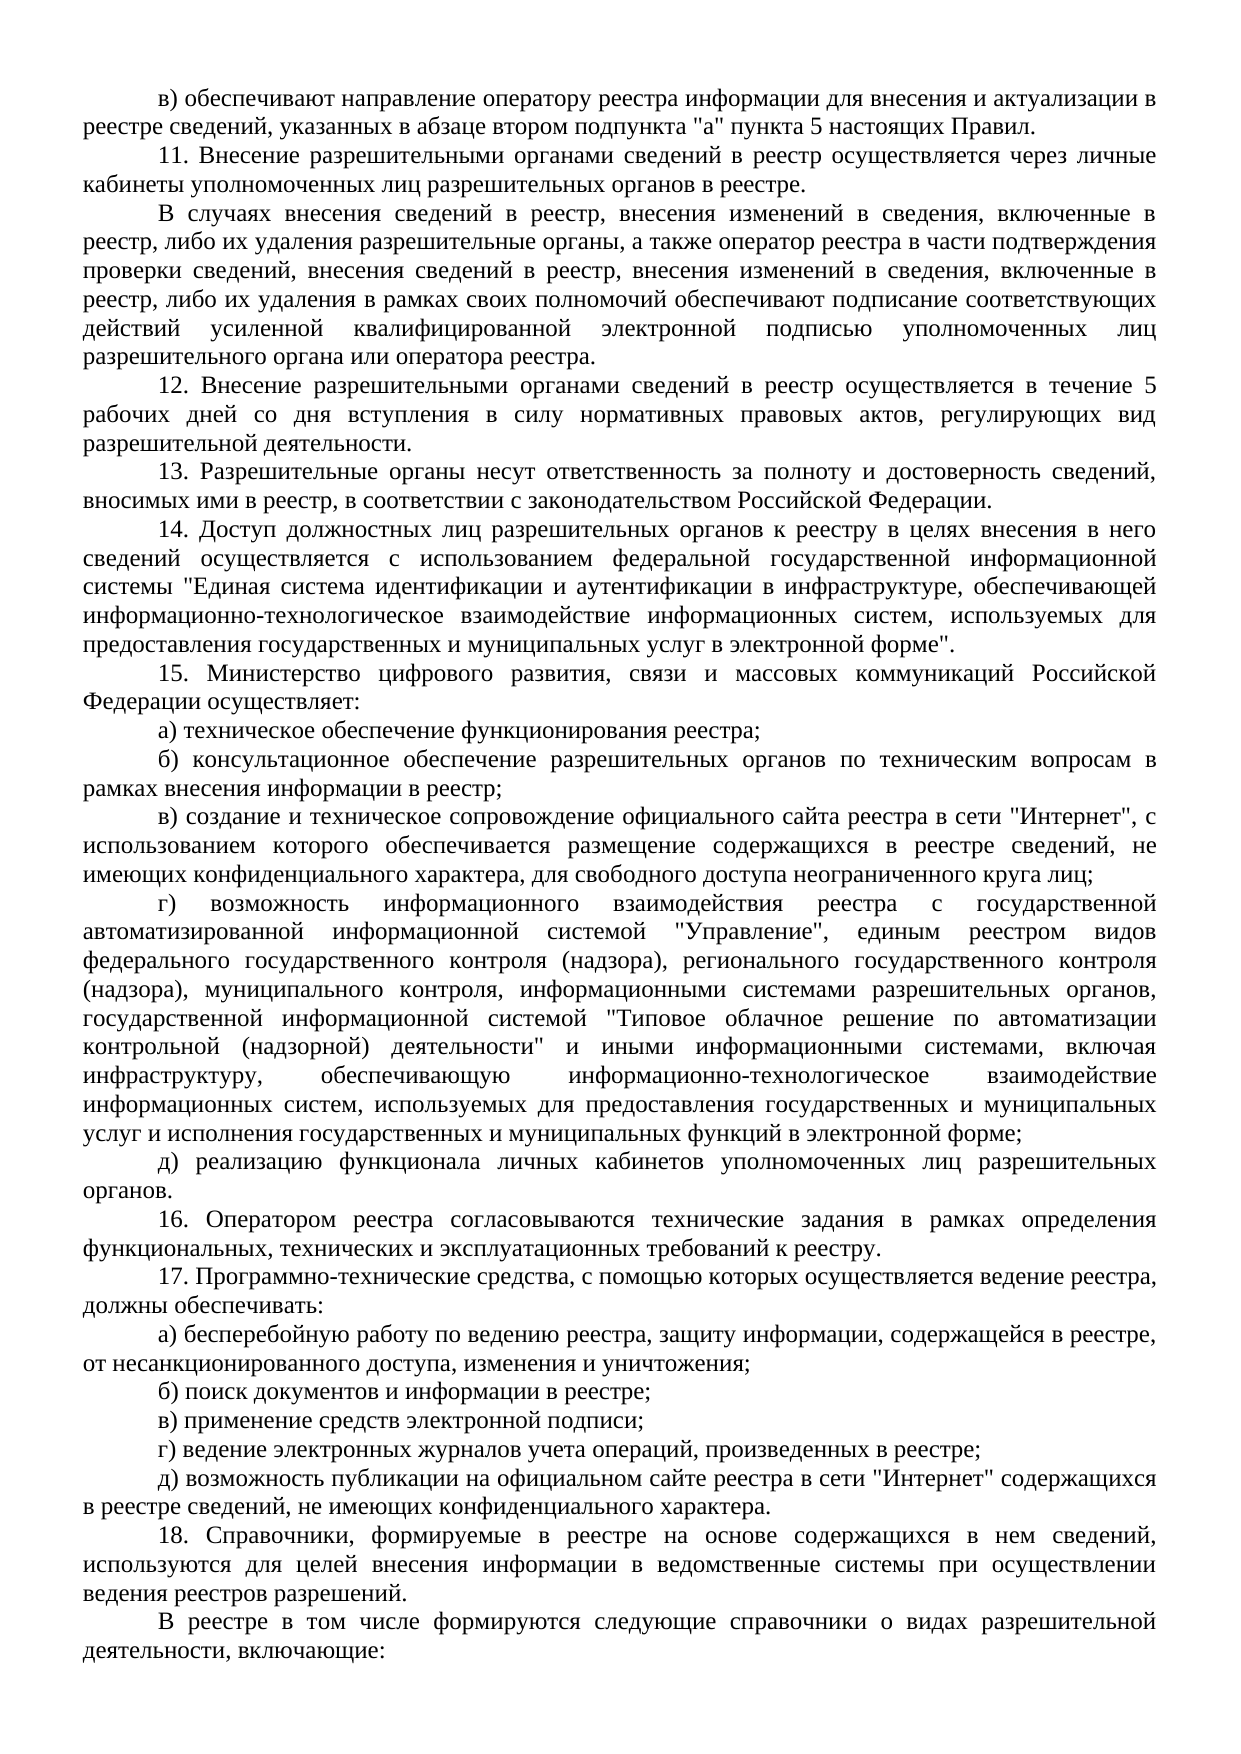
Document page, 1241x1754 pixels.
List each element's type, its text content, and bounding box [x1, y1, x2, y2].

text а) бесперебойную работу по ведению реестра, защиту информации, содержащейся в реестре, от несанкционированного доступа, изменения и уничтожения; [83, 1319, 1157, 1376]
text г) возможность информационного взаимодействия реестра с государственной автоматизированной информационной системой "Управление", единым реестром видов федерального государственного контроля (надзора), регионального государственного контроля (надзора), муниципального контроля, информационными системами разрешительных органов, государственной информационной системой "Типовое облачное решение по автоматизации контрольной (надзорной) деятельности" и иными информационными системами, включая инфраструктуру, обеспечивающую информационно-технологическое взаимодействие информационных систем, используемых для предоставления государственных и муниципальных услуг и исполнения государственных и муниципальных функций в электронной форме; [83, 888, 1157, 1146]
text а) техническое обеспечение функционирования реестра; [83, 715, 1157, 744]
text 14. Доступ должностных лиц разрешительных органов к реестру в целях внесения в него сведений осуществляется с использованием федеральной государственной информационной системы "Единая система идентификации и аутентификации в инфраструктуре, обеспечивающей информационно-технологическое взаимодействие информационных систем, используемых для предоставления государственных и муниципальных услуг в электронной форме". [83, 514, 1157, 658]
text в) обеспечивают направление оператору реестра информации для внесения и актуализации в реестре сведений, указанных в абзаце втором подпункта "а" пункта 5 настоящих Правил. [83, 83, 1157, 140]
text 12. Внесение разрешительными органами сведений в реестр осуществляется в течение 5 рабочих дней со дня вступления в силу нормативных правовых актов, регулирующих вид разрешительной деятельности. [83, 370, 1157, 456]
text В случаях внесения сведений в реестр, внесения изменений в сведения, включенные в реестр, либо их удаления разрешительные органы, а также оператор реестра в части подтверждения проверки сведений, внесения сведений в реестр, внесения изменений в сведения, включенные в реестр, либо их удаления в рамках своих полномочий обеспечивают подписание соответствующих действий усиленной квалифицированной электронной подписью уполномоченных лиц разрешительного органа или оператора реестра. [83, 198, 1157, 370]
text 15. Министерство цифрового развития, связи и массовых коммуникаций Российской Федерации осуществляет: [83, 658, 1157, 715]
text д) возможность публикации на официальном сайте реестра в сети "Интернет" содержащихся в реестре сведений, не имеющих конфиденциального характера. [83, 1463, 1157, 1520]
text г) ведение электронных журналов учета операций, произведенных в реестре; [83, 1434, 1157, 1463]
text д) реализацию функционала личных кабинетов уполномоченных лиц разрешительных органов. [83, 1146, 1157, 1204]
text 16. Оператором реестра согласовываются технические задания в рамках определения функциональных, технических и эксплуатационных требований к реестру. [83, 1204, 1157, 1261]
text В реестре в том числе формируются следующие справочники о видах разрешительной деятельности, включающие: [83, 1606, 1157, 1664]
text б) консультационное обеспечение разрешительных органов по техническим вопросам в рамках внесения информации в реестр; [83, 744, 1157, 801]
text в) применение средств электронной подписи; [83, 1405, 1157, 1434]
text 17. Программно-технические средства, с помощью которых осуществляется ведение реестра, должны обеспечивать: [83, 1261, 1157, 1319]
text 13. Разрешительные органы несут ответственность за полноту и достоверность сведений, вносимых ими в реестр, в соответствии с законодательством Российской Федерации. [83, 456, 1157, 514]
text 18. Справочники, формируемые в реестре на основе содержащихся в нем сведений, используются для целей внесения информации в ведомственные системы при осуществлении ведения реестров разрешений. [83, 1520, 1157, 1606]
text 11. Внесение разрешительными органами сведений в реестр осуществляется через личные кабинеты уполномоченных лиц разрешительных органов в реестре. [83, 140, 1157, 198]
text б) поиск документов и информации в реестре; [83, 1376, 1157, 1405]
text в) создание и техническое сопровождение официального сайта реестра в сети "Интернет", с использованием которого обеспечивается размещение содержащихся в реестре сведений, не имеющих конфиденциального характера, для свободного доступа неограниченного круга лиц; [83, 801, 1157, 888]
